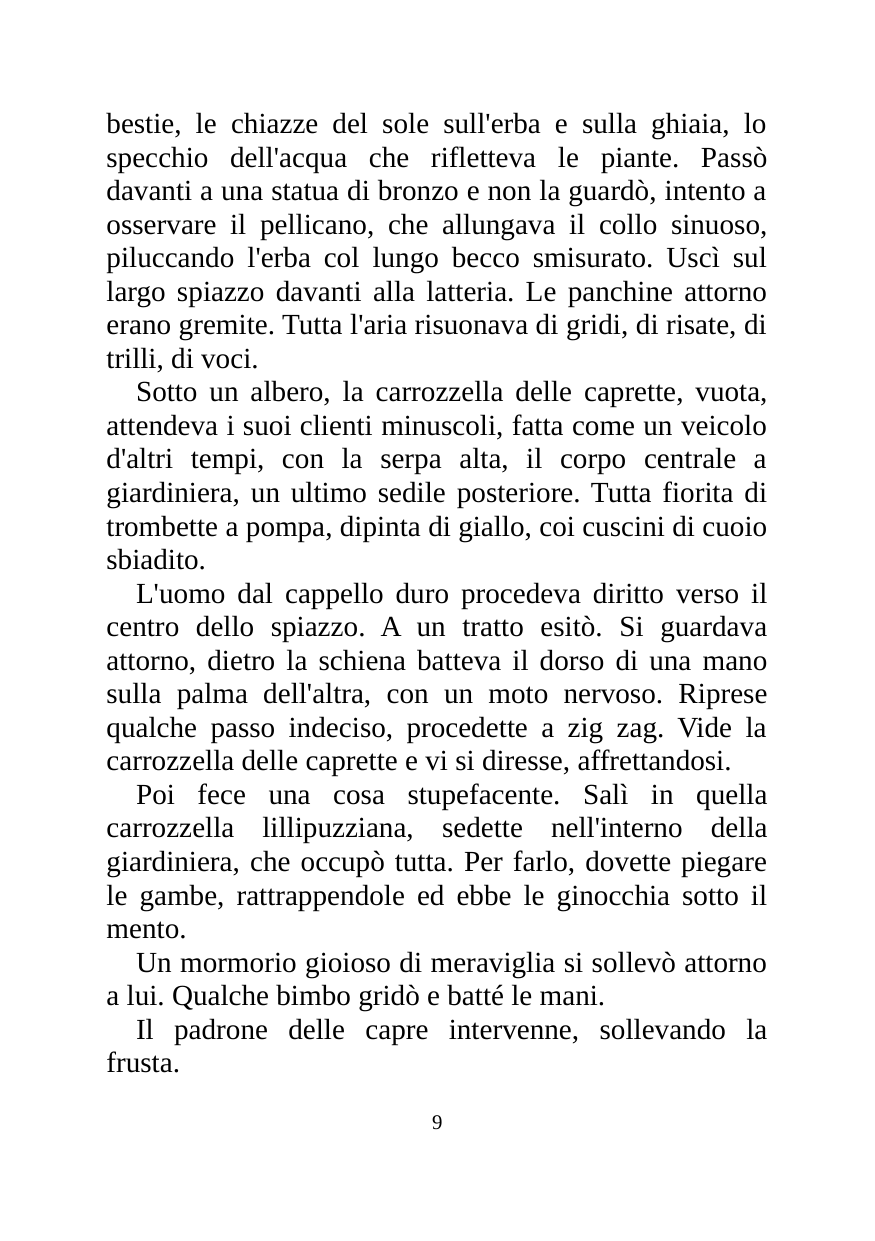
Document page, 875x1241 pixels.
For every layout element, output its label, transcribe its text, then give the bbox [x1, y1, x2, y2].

text Un mormorio gioioso di meraviglia si sollevò attorno a lui. Qualche bimbo gridò e batté le mani. [106, 945, 768, 1012]
text Il padrone delle capre intervenne, sollevando la frusta. [106, 1012, 768, 1079]
text Poi fece una cosa stupefacente. Salì in quella carrozzella lillipuzziana, sedette nell'interno della giardiniera, che occupò tutta. Per farlo, dovette piegare le gambe, rattrappendole ed ebbe le ginocchia sotto il mento. [106, 777, 768, 945]
text bestie, le chiazze del sole sull'erba e sulla ghiaia, lo specchio dell'acqua che rifletteva le piante. Passò davanti a una statua di bronzo e non la guardò, intento a osservare il pellicano, che allungava il collo sinuoso, piluccando l'erba col lungo becco smisurato. Uscì sul largo spiazzo davanti alla latteria. Le panchine attorno erano gremite. Tutta l'aria risuonava di gridi, di risate, di trilli, di voci. [106, 106, 768, 374]
text Sotto un albero, la carrozzella delle caprette, vuota, attendeva i suoi clienti minuscoli, fatta come un veicolo d'altri tempi, con la serpa alta, il corpo centrale a giardiniera, un ultimo sedile posteriore. Tutta fiorita di trombette a pompa, dipinta di giallo, coi cuscini di cuoio sbiadito. [106, 374, 768, 576]
text L'uomo dal cappello duro procedeva diritto verso il centro dello spiazzo. A un tratto esitò. Si guardava attorno, dietro la schiena batteva il dorso di una mano sulla palma dell'altra, con un moto nervoso. Riprese qualche passo indeciso, procedette a zig zag. Vide la carrozzella delle caprette e vi si diresse, affrettandosi. [106, 576, 768, 777]
